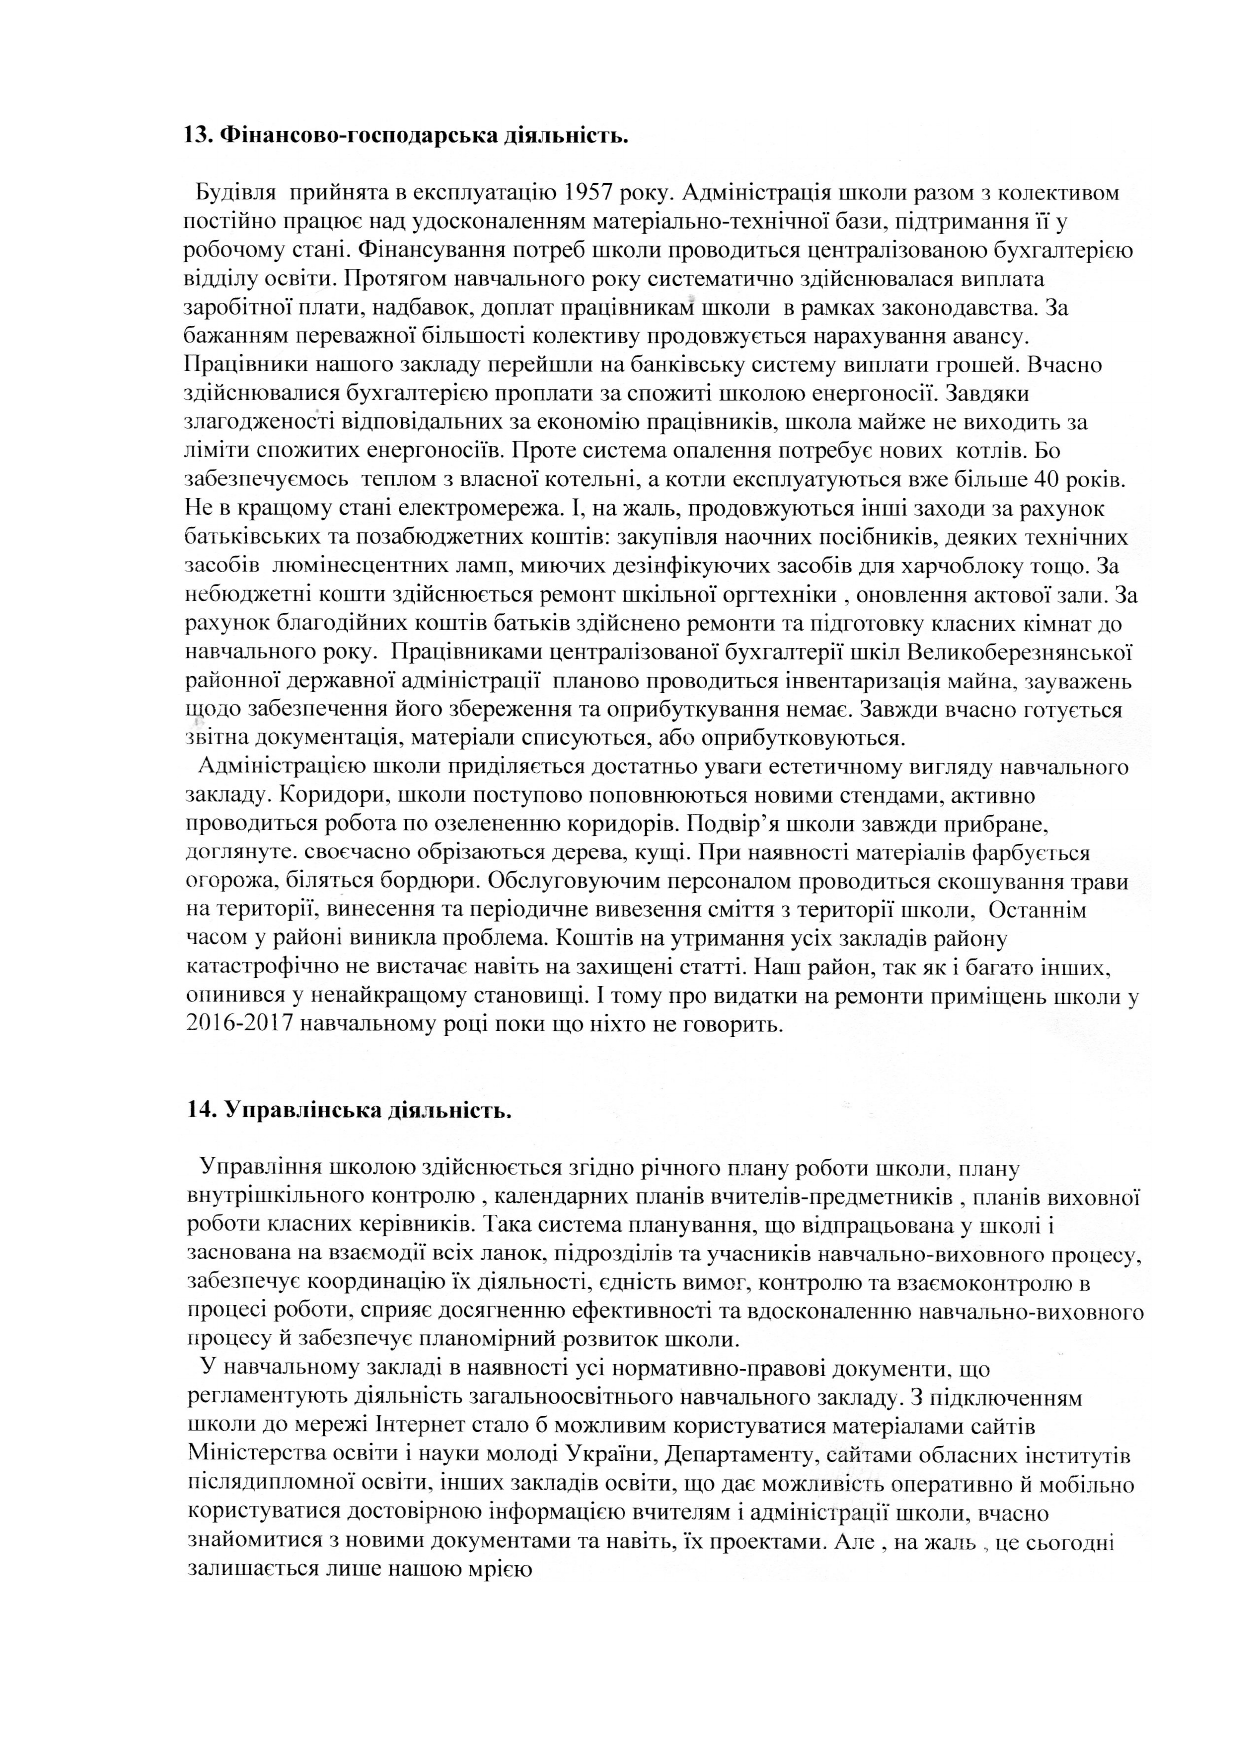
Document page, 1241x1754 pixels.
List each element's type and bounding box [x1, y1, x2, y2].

picture [177, 118, 1152, 1582]
